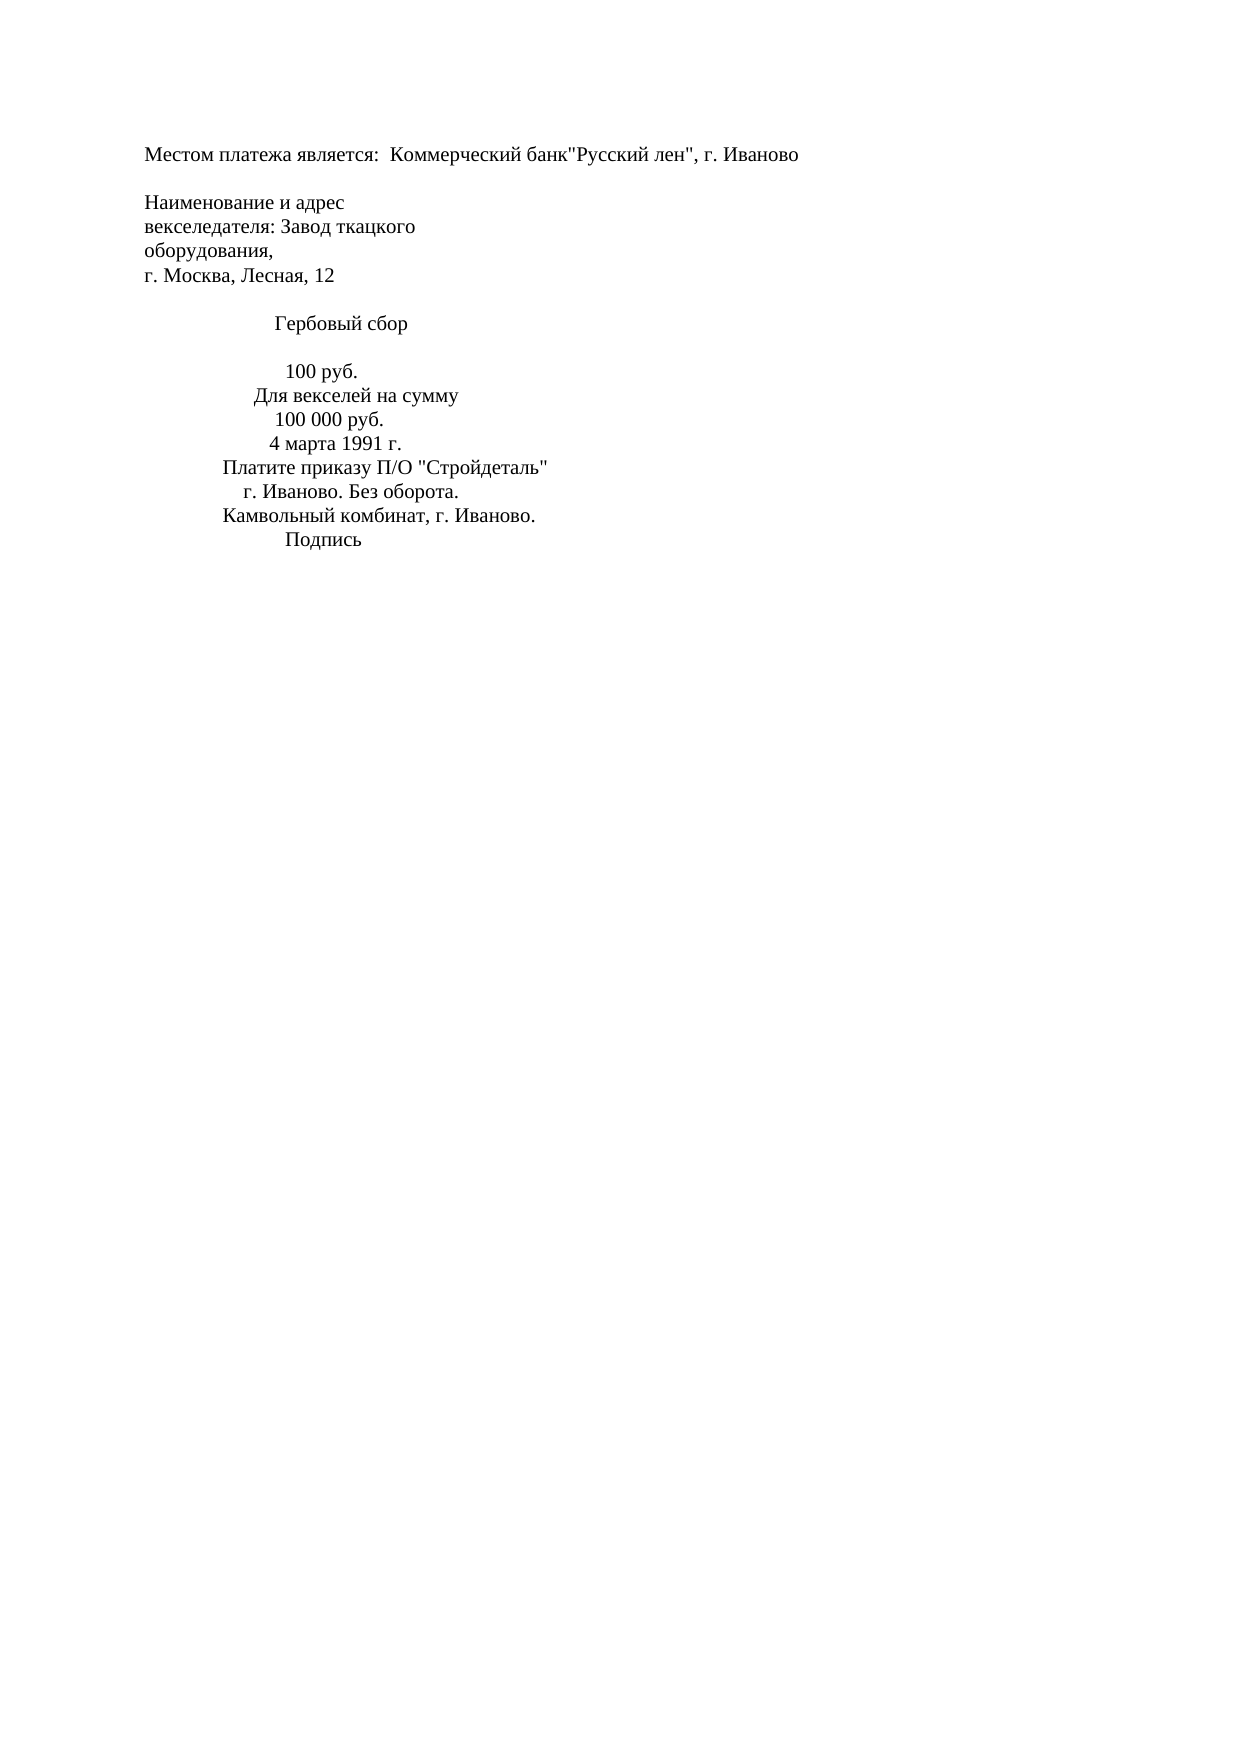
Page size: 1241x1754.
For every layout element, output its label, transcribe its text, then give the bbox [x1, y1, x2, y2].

text 4 марта 1991 г. [118, 431, 1122, 455]
text Гербовый сбор [118, 311, 1122, 335]
text г. Москва, Лесная, 12 [118, 262, 1122, 287]
text Местом платежа является: Коммерческий банк"Русский лен", г. Иваново [118, 142, 1122, 166]
text векселедателя: Завод ткацкого [118, 214, 1122, 238]
text оборудования, [118, 238, 1122, 262]
text 100 руб. [118, 359, 1122, 383]
text Для векселей на сумму [118, 383, 1122, 407]
text 100 000 руб. [118, 407, 1122, 431]
text Платите приказу П/О "Стройдеталь" [118, 455, 1122, 479]
text Наименование и адрес [118, 190, 1122, 214]
text Камвольный комбинат, г. Иваново. [118, 503, 1122, 527]
text г. Иваново. Без оборота. [118, 479, 1122, 503]
text Подпись [118, 527, 1122, 551]
